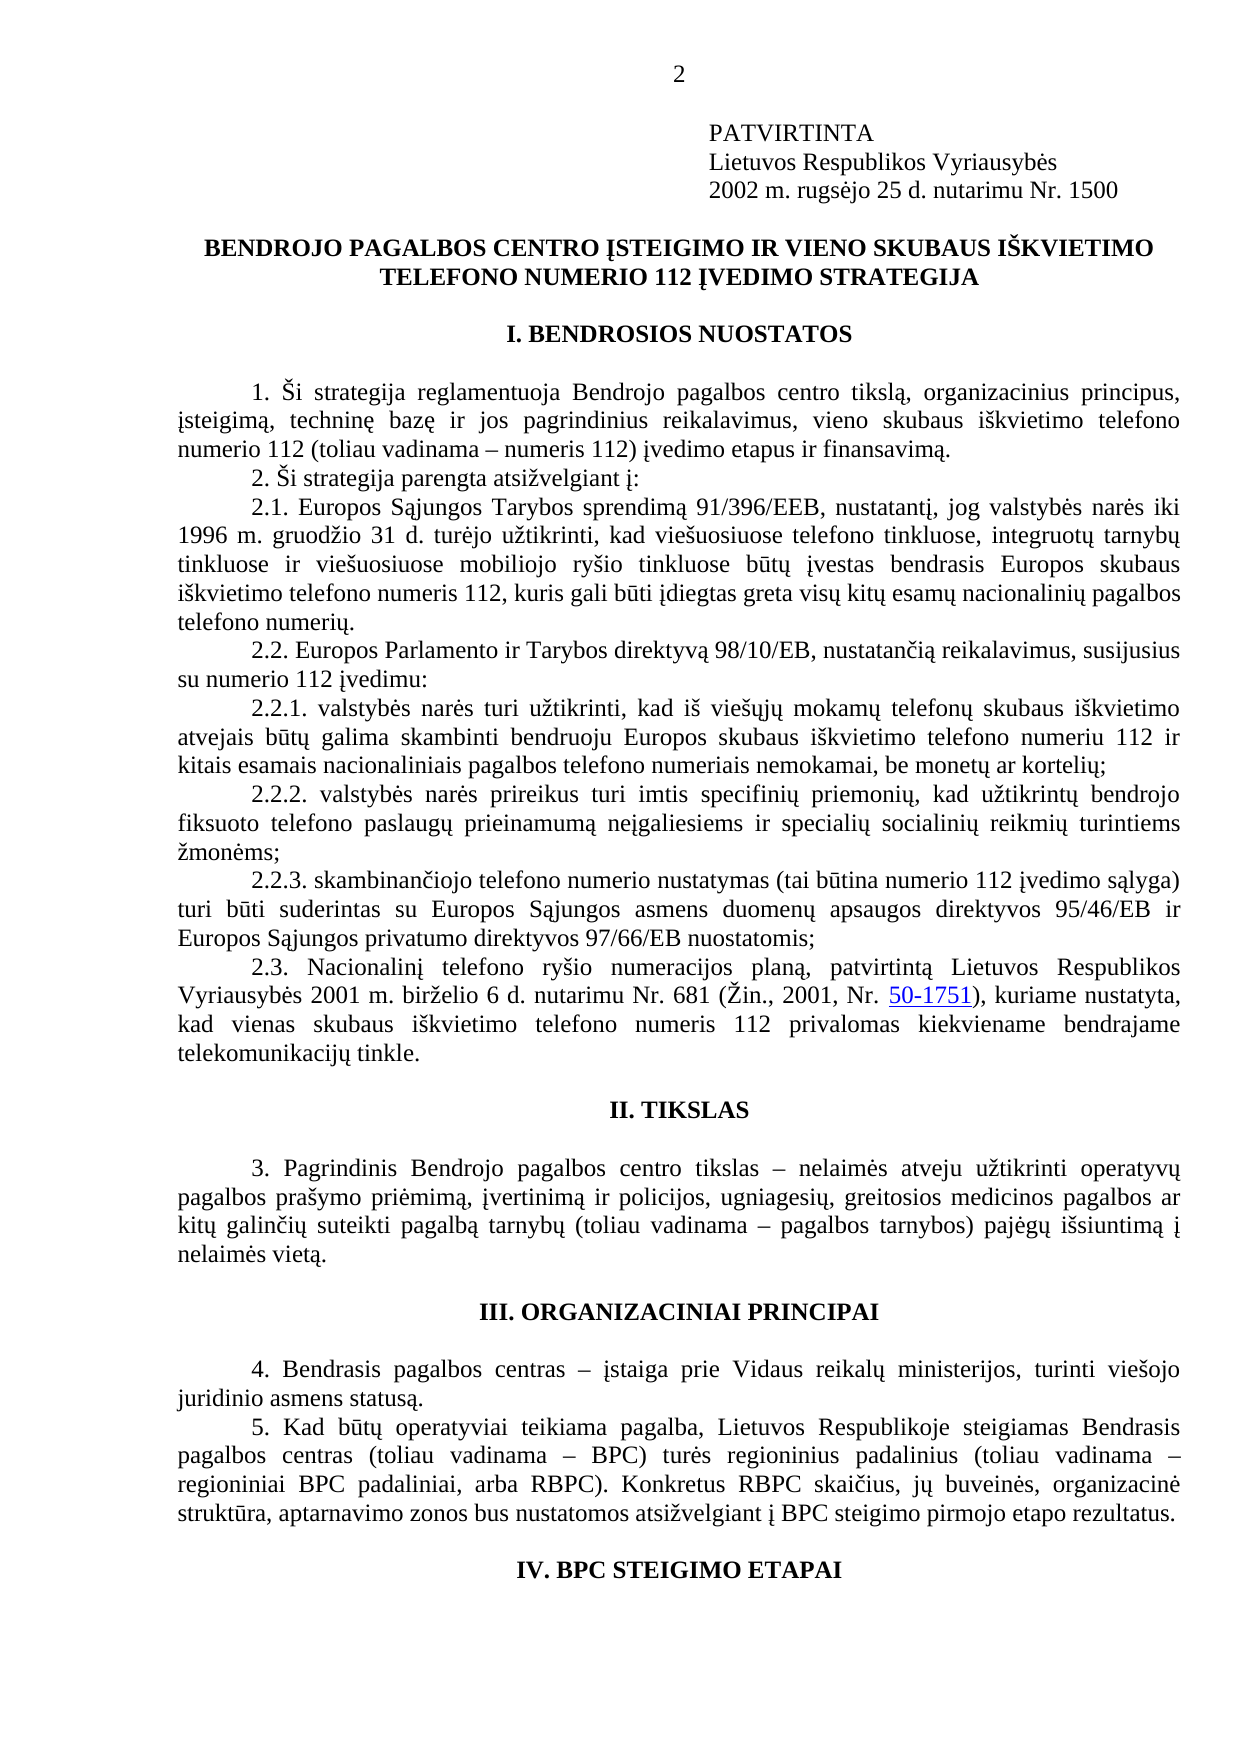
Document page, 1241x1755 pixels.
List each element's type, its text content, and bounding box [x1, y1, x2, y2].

text PATVIRTINTA [177, 118, 1181, 147]
text 2.2. Europos Parlamento ir Tarybos direktyvą 98/10/EB, nustatančią reikalavimus, susijusius su numerio 112 įvedimu: [177, 636, 1181, 693]
text BENDROJO PAGALBOS CENTRO ĮSTEIGIMO IR VIENO SKUBAUS IŠKVIETIMO TELEFONO NUMERIO 112 ĮVEDIMO STRATEGIJA [177, 233, 1181, 291]
text 3. Pagrindinis Bendrojo pagalbos centro tikslas – nelaimės atveju užtikrinti operatyvų pagalbos prašymo priėmimą, įvertinimą ir policijos, ugniagesių, greitosios medicinos pagalbos ar kitų galinčių suteikti pagalbą tarnybų (toliau vadinama – pagalbos tarnybos) pajėgų išsiuntimą į nelaimės vietą. [177, 1153, 1181, 1268]
text II. TIKSLAS [177, 1096, 1181, 1124]
text 2.2.2. valstybės narės prireikus turi imtis specifinių priemonių, kad užtikrintų bendrojo fiksuoto telefono paslaugų prieinamumą neįgaliesiems ir specialių socialinių reikmių turintiems žmonėms; [177, 779, 1181, 866]
text III. ORGANIZACINIAI PRINCIPAI [177, 1297, 1181, 1326]
text 4. Bendrasis pagalbos centras – įstaiga prie Vidaus reikalų ministerijos, turinti viešojo juridinio asmens statusą. [177, 1354, 1181, 1412]
text I. BENDROSIOS NUOSTATOS [177, 319, 1181, 348]
text 5. Kad būtų operatyviai teikiama pagalba, Lietuvos Respublikoje steigiamas Bendrasis pagalbos centras (toliau vadinama – BPC) turės regioninius padalinius (toliau vadinama – regioniniai BPC padaliniai, arba RBPC). Konkretus RBPC skaičius, jų buveinės, organizacinė struktūra, aptarnavimo zonos bus nustatomos atsižvelgiant į BPC steigimo pirmojo etapo rezultatus. [177, 1412, 1181, 1527]
text 2. Ši strategija parengta atsižvelgiant į: [177, 463, 1181, 492]
text 2.1. Europos Sąjungos Tarybos sprendimą 91/396/EEB, nustatantį, jog valstybės narės iki 1996 m. gruodžio 31 d. turėjo užtikrinti, kad viešuosiuose telefono tinkluose, integruotų tarnybų tinkluose ir viešuosiuose mobiliojo ryšio tinkluose būtų įvestas bendrasis Europos skubaus iškvietimo telefono numeris 112, kuris gali būti įdiegtas greta visų kitų esamų nacionalinių pagalbos telefono numerių. [177, 492, 1181, 636]
text Lietuvos Respublikos Vyriausybės [177, 147, 1181, 176]
text 2002 m. rugsėjo 25 d. nutarimu Nr. 1500 [177, 176, 1181, 204]
text 2.2.3. skambinančiojo telefono numerio nustatymas (tai būtina numerio 112 įvedimo sąlyga) turi būti suderintas su Europos Sąjungos asmens duomenų apsaugos direktyvos 95/46/EB ir Europos Sąjungos privatumo direktyvos 97/66/EB nuostatomis; [177, 866, 1181, 952]
text 2.2.1. valstybės narės turi užtikrinti, kad iš viešųjų mokamų telefonų skubaus iškvietimo atvejais būtų galima skambinti bendruoju Europos skubaus iškvietimo telefono numeriu 112 ir kitais esamais nacionaliniais pagalbos telefono numeriais nemokamai, be monetų ar kortelių; [177, 693, 1181, 779]
text 2.3. Nacionalinį telefono ryšio numeracijos planą, patvirtintą Lietuvos Respublikos Vyriausybės 2001 m. birželio 6 d. nutarimu Nr. 681 (Žin., 2001, Nr. 50-1751), kuriame nustatyta, kad vienas skubaus iškvietimo telefono numeris 112 privalomas kiekviename bendrajame telekomunikacijų tinkle. [177, 952, 1181, 1067]
text 1. Ši strategija reglamentuoja Bendrojo pagalbos centro tikslą, organizacinius principus, įsteigimą, techninę bazę ir jos pagrindinius reikalavimus, vieno skubaus iškvietimo telefono numerio 112 (toliau vadinama – numeris 112) įvedimo etapus ir finansavimą. [177, 377, 1181, 463]
text IV. BPC STEIGIMO ETAPAI [177, 1556, 1181, 1584]
